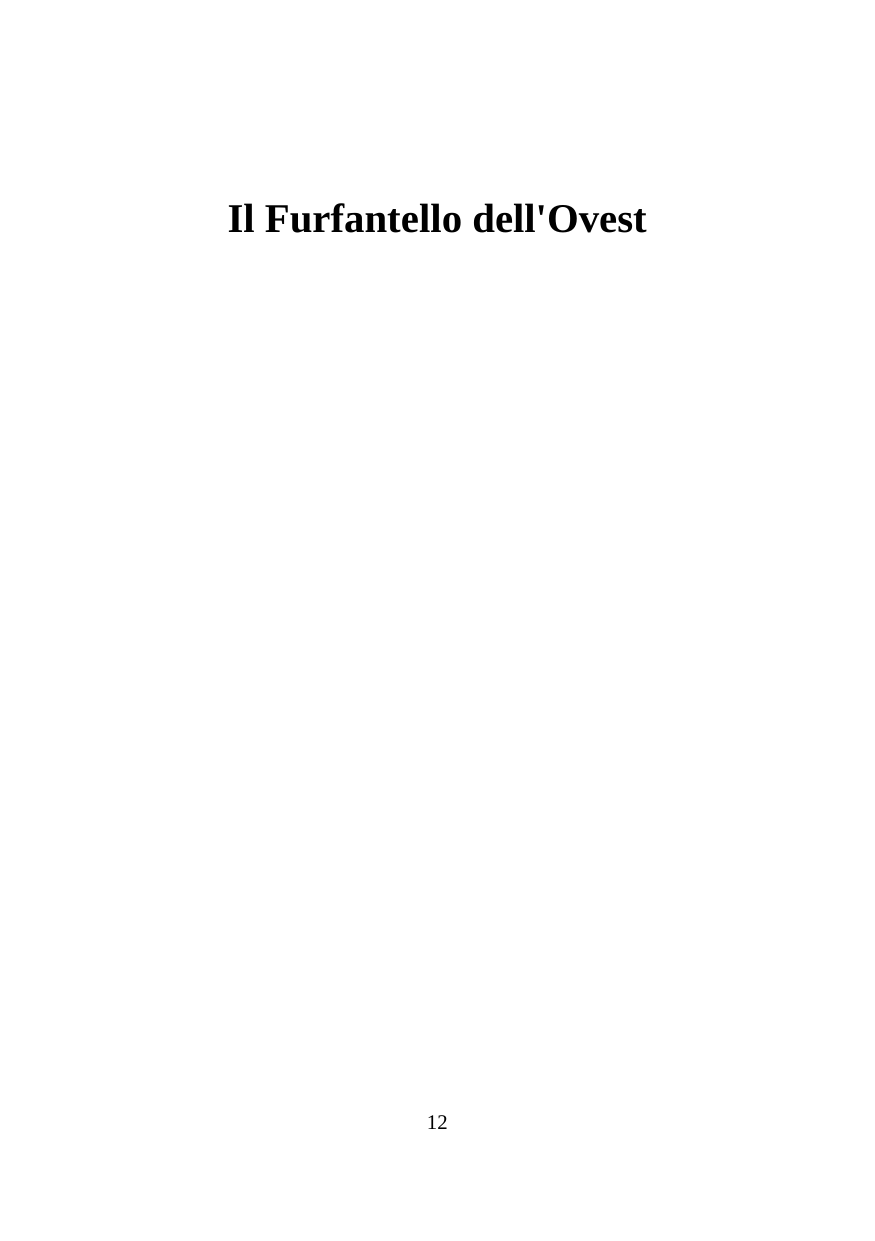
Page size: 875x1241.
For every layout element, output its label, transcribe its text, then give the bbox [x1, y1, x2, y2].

subtitle Il Furfantello dell'Ovest [106, 195, 768, 242]
